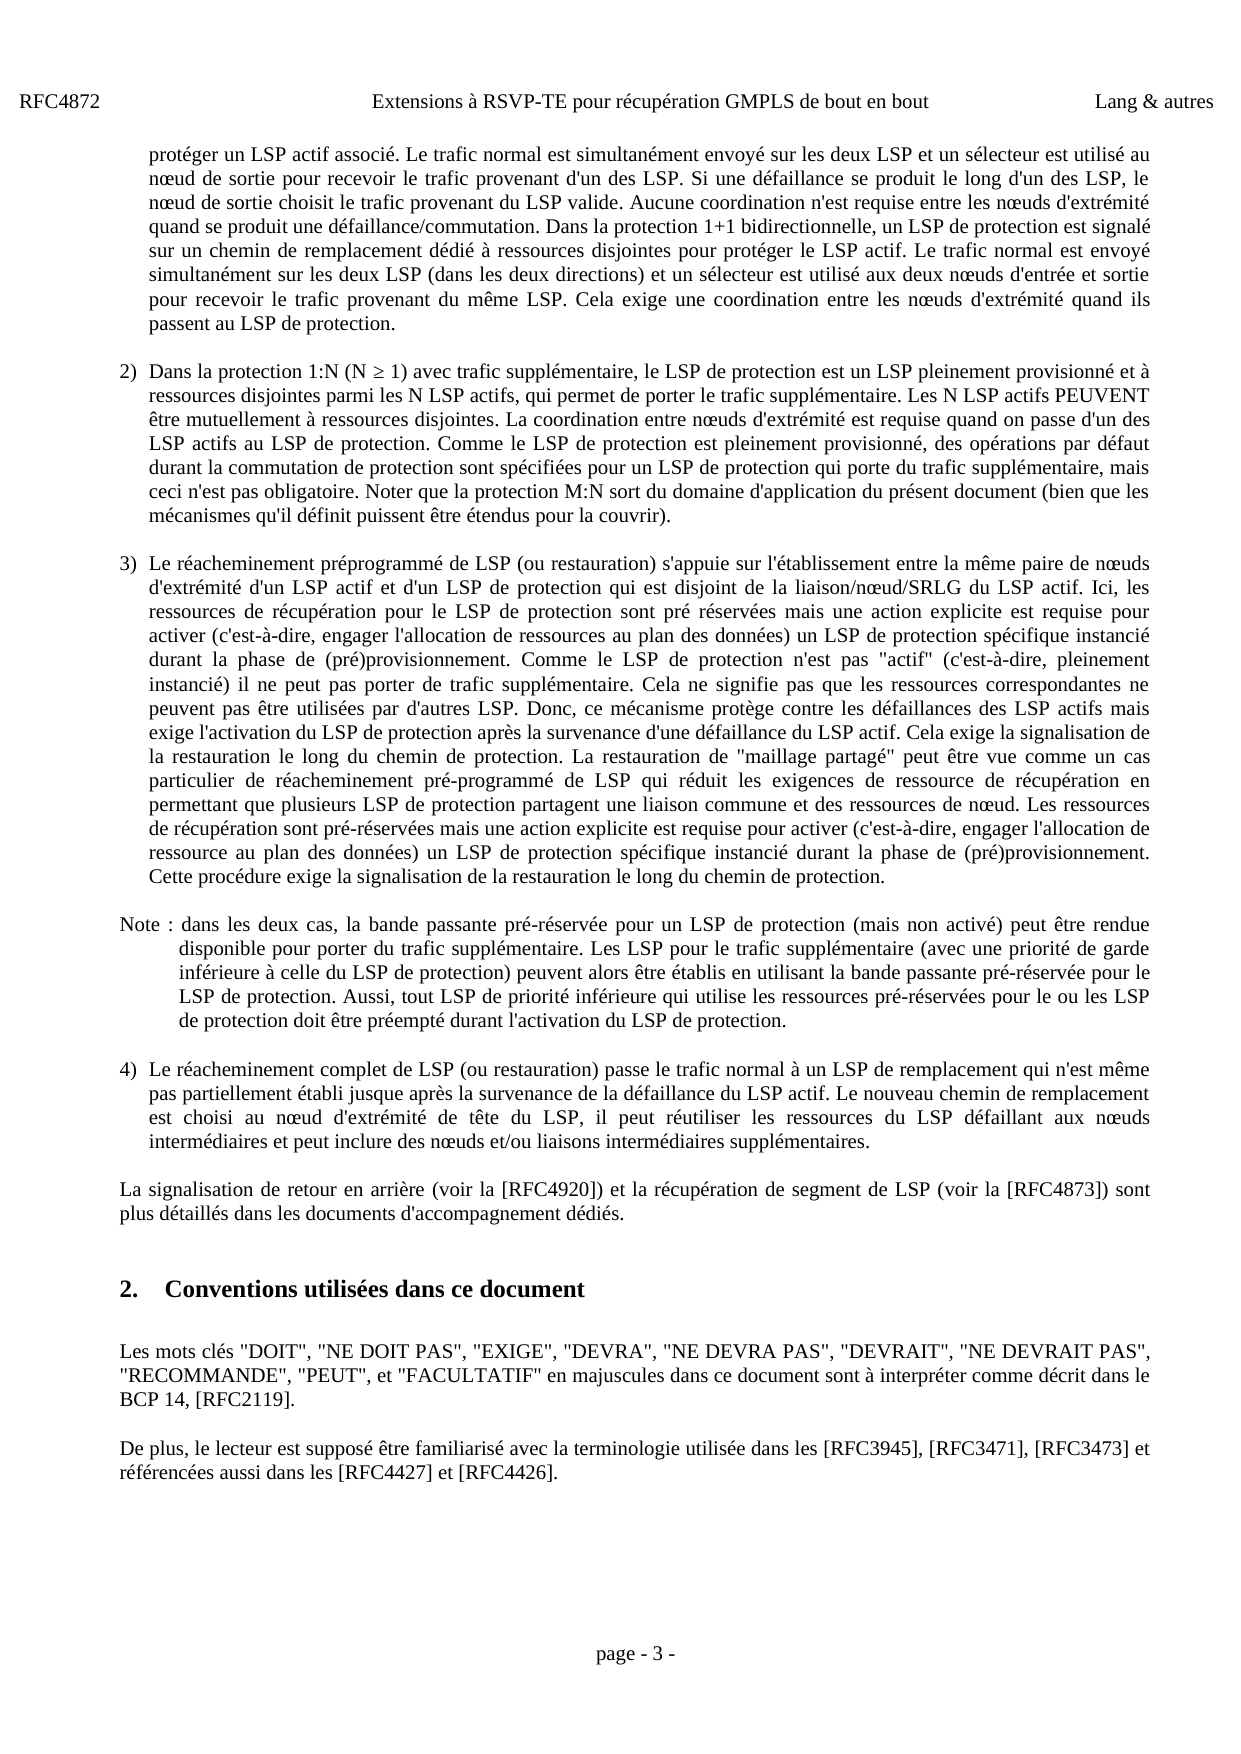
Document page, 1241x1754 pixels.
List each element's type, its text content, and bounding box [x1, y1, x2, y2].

text protéger un LSP actif associé. Le trafic normal est simultanément envoyé sur les deux LSP et un sélecteur est utilisé au nœud de sortie pour recevoir le trafic provenant d'un des LSP. Si une défaillance se produit le long d'un des LSP, le nœud de sortie choisit le trafic provenant du LSP valide. Aucune coordination n'est requise entre les nœuds d'extrémité quand se produit une défaillance/commutation. Dans la protection 1+1 bidirectionnelle, un LSP de protection est signalé sur un chemin de remplacement dédié à ressources disjointes pour protéger le LSP actif. Le trafic normal est envoyé simultanément sur les deux LSP (dans les deux directions) et un sélecteur est utilisé aux deux nœuds d'entrée et sortie pour recevoir le trafic provenant du même LSP. Cela exige une coordination entre les nœuds d'extrémité quand ils passent au LSP de protection. [119, 142, 1152, 334]
text 3) Le réacheminement préprogrammé de LSP (ou restauration) s'appuie sur l'établissement entre la même paire de nœuds d'extrémité d'un LSP actif et d'un LSP de protection qui est disjoint de la liaison/nœud/SRLG du LSP actif. Ici, les ressources de récupération pour le LSP de protection sont pré réservées mais une action explicite est requise pour activer (c'est-à-dire, engager l'allocation de ressources au plan des données) un LSP de protection spécifique instancié durant la phase de (pré)provisionnement. Comme le LSP de protection n'est pas "actif" (c'est-à-dire, pleinement instancié) il ne peut pas porter de trafic supplémentaire. Cela ne signifie pas que les ressources correspondantes ne peuvent pas être utilisées par d'autres LSP. Donc, ce mécanisme protège contre les défaillances des LSP actifs mais exige l'activation du LSP de protection après la survenance d'une défaillance du LSP actif. Cela exige la signalisation de la restauration le long du chemin de protection. La restauration de "maillage partagé" peut être vue comme un cas particulier de réacheminement pré-programmé de LSP qui réduit les exigences de ressource de récupération en permettant que plusieurs LSP de protection partagent une liaison commune et des ressources de nœud. Les ressources de récupération sont pré-réservées mais une action explicite est requise pour activer (c'est-à-dire, engager l'allocation de ressource au plan des données) un LSP de protection spécifique instancié durant la phase de (pré)provisionnement. Cette procédure exige la signalisation de la restauration le long du chemin de protection. [119, 551, 1152, 888]
text 4) Le réacheminement complet de LSP (ou restauration) passe le trafic normal à un LSP de remplacement qui n'est même pas partiellement établi jusque après la survenance de la défaillance du LSP actif. Le nouveau chemin de remplacement est choisi au nœud d'extrémité de tête du LSP, il peut réutiliser les ressources du LSP défaillant aux nœuds intermédiaires et peut inclure des nœuds et/ou liaisons intermédiaires supplémentaires. [119, 1056, 1152, 1153]
subtitle 2. Conventions utilisées dans ce document [119, 1274, 1152, 1303]
text Note : dans les deux cas, la bande passante pré-réservée pour un LSP de protection (mais non activé) peut être rendue disponible pour porter du trafic supplémentaire. Les LSP pour le trafic supplémentaire (avec une priorité de garde inférieure à celle du LSP de protection) peuvent alors être établis en utilisant la bande passante pré-réservée pour le LSP de protection. Aussi, tout LSP de priorité inférieure qui utilise les ressources pré-réservées pour le ou les LSP de protection doit être préempté durant l'activation du LSP de protection. [119, 912, 1152, 1032]
text La signalisation de retour en arrière (voir la [RFC4920]) et la récupération de segment de LSP (voir la [RFC4873]) sont plus détaillés dans les documents d'accompagnement dédiés. [119, 1177, 1152, 1225]
text Les mots clés "DOIT", "NE DOIT PAS", "EXIGE", "DEVRA", "NE DEVRA PAS", "DEVRAIT", "NE DEVRAIT PAS", "RECOMMANDE", "PEUT", et "FACULTATIF" en majuscules dans ce document sont à interpréter comme décrit dans le BCP 14, [RFC2119]. [119, 1339, 1152, 1411]
text De plus, le lecteur est supposé être familiarisé avec la terminologie utilisée dans les [RFC3945], [RFC3471], [RFC3473] et référencées aussi dans les [RFC4427] et [RFC4426]. [119, 1436, 1152, 1484]
text 2) Dans la protection 1:N (N ≥ 1) avec trafic supplémentaire, le LSP de protection est un LSP pleinement provisionné et à ressources disjointes parmi les N LSP actifs, qui permet de porter le trafic supplémentaire. Les N LSP actifs PEUVENT être mutuellement à ressources disjointes. La coordination entre nœuds d'extrémité est requise quand on passe d'un des LSP actifs au LSP de protection. Comme le LSP de protection est pleinement provisionné, des opérations par défaut durant la commutation de protection sont spécifiées pour un LSP de protection qui porte du trafic supplémentaire, mais ceci n'est pas obligatoire. Noter que la protection M:N sort du domaine d'application du présent document (bien que les mécanismes qu'il définit puissent être étendus pour la couvrir). [119, 359, 1152, 527]
